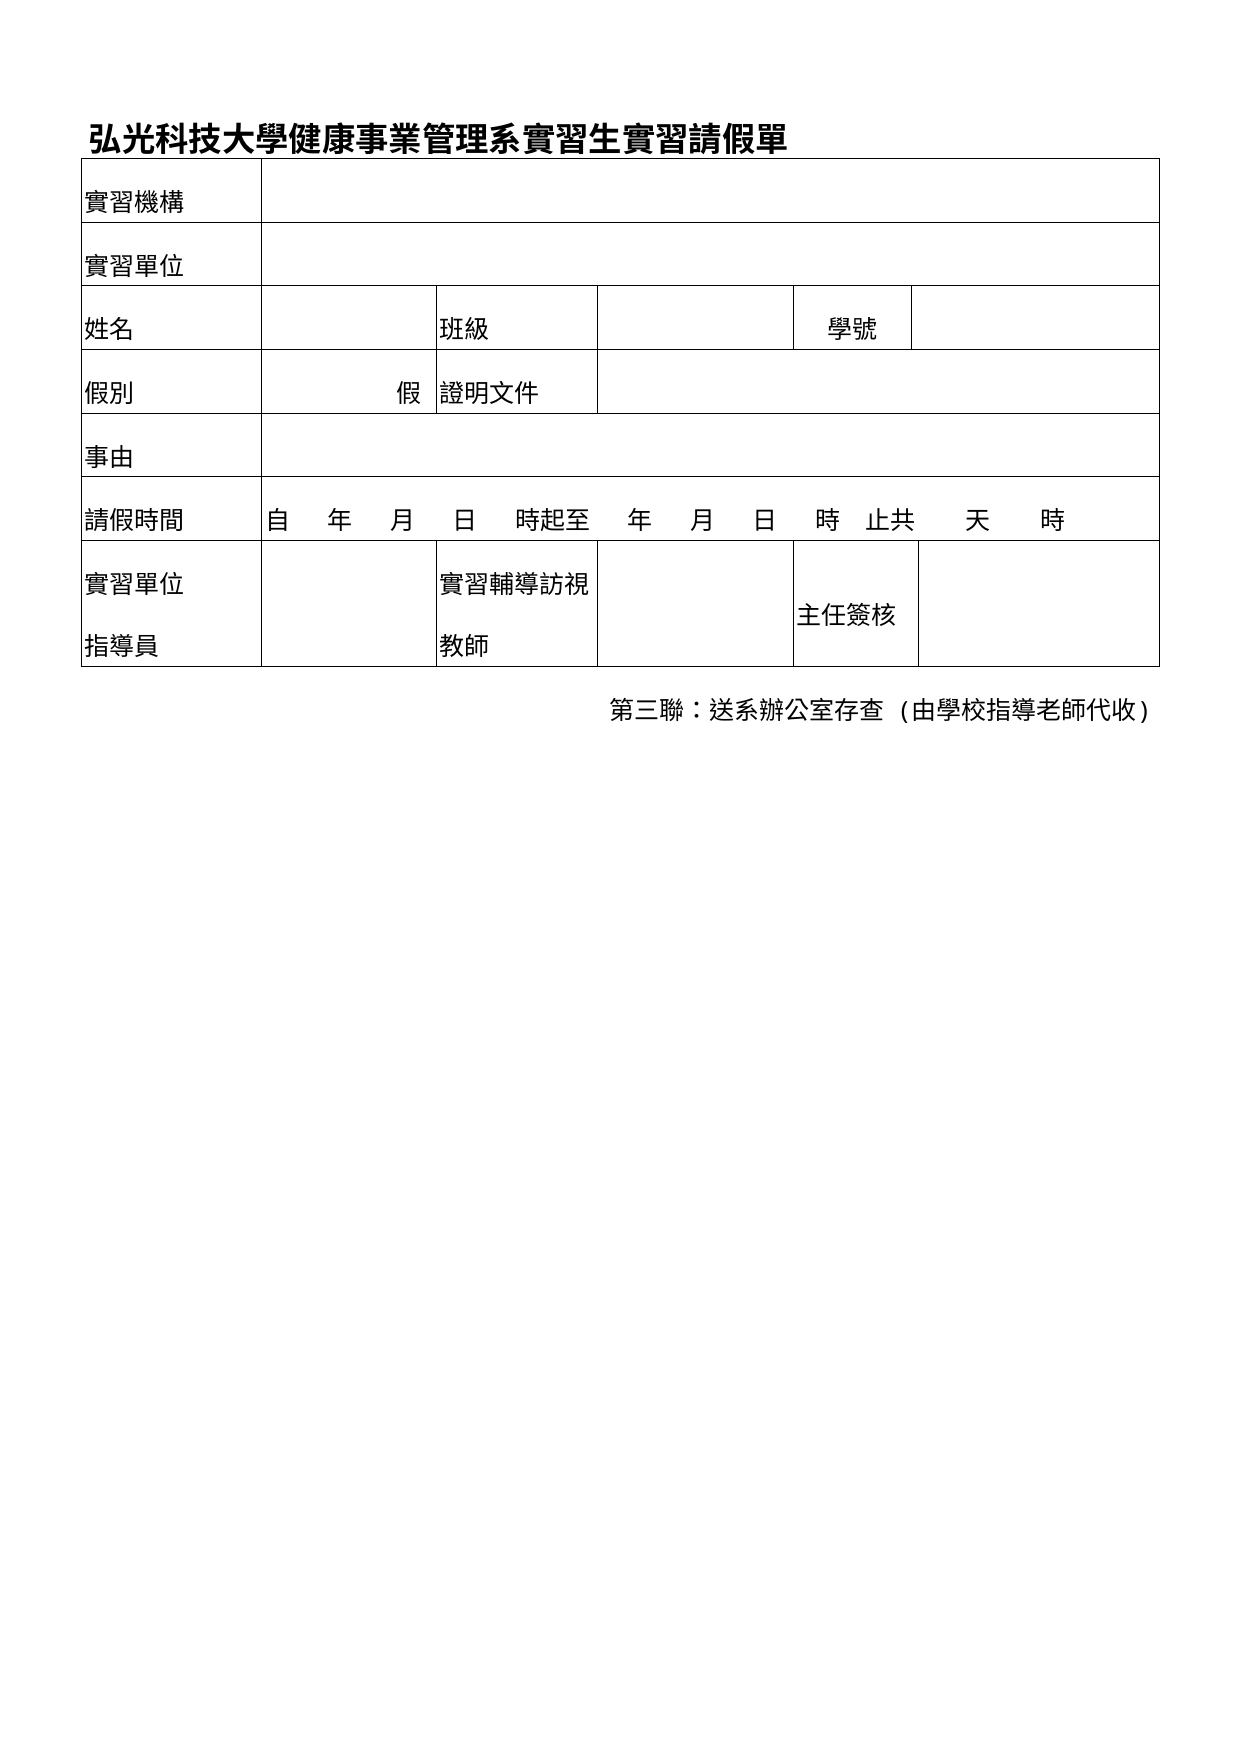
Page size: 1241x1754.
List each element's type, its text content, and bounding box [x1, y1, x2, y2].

table_cell 證明文件 [437, 350, 597, 412]
table_cell 實習單位 [82, 223, 261, 285]
table_cell 學號 [794, 286, 911, 349]
table_cell [262, 286, 436, 349]
table_cell 主任簽核 [794, 541, 918, 666]
table_header [262, 159, 1159, 222]
table_cell 事由 [82, 414, 261, 476]
table_cell 實習單位 指導員 [82, 541, 261, 666]
table_cell [919, 541, 1159, 666]
table_cell [262, 414, 1159, 476]
table_cell 班級 [437, 286, 597, 349]
table_cell 假別 [82, 350, 261, 412]
text 第三聯：送系辦公室存查 (由學校指導老師代收) [89, 667, 1152, 729]
table_header 實習機構 [82, 159, 261, 222]
table_cell 假 [262, 350, 436, 412]
table_cell [262, 541, 436, 666]
text 弘光科技大學健康事業管理系實習生實習請假單 [89, 96, 1152, 158]
table_cell 實習輔導訪視教師 [437, 541, 597, 666]
table_cell 請假時間 [82, 477, 261, 539]
table_cell [598, 286, 793, 349]
table_cell [598, 350, 1159, 412]
table_cell [598, 541, 793, 666]
table_cell [912, 286, 1159, 349]
table_cell [262, 223, 1159, 285]
table_cell 姓名 [82, 286, 261, 349]
table_cell 自 年 月 日 時起至 年 月 日 時 止共 天 時 [262, 477, 1159, 539]
